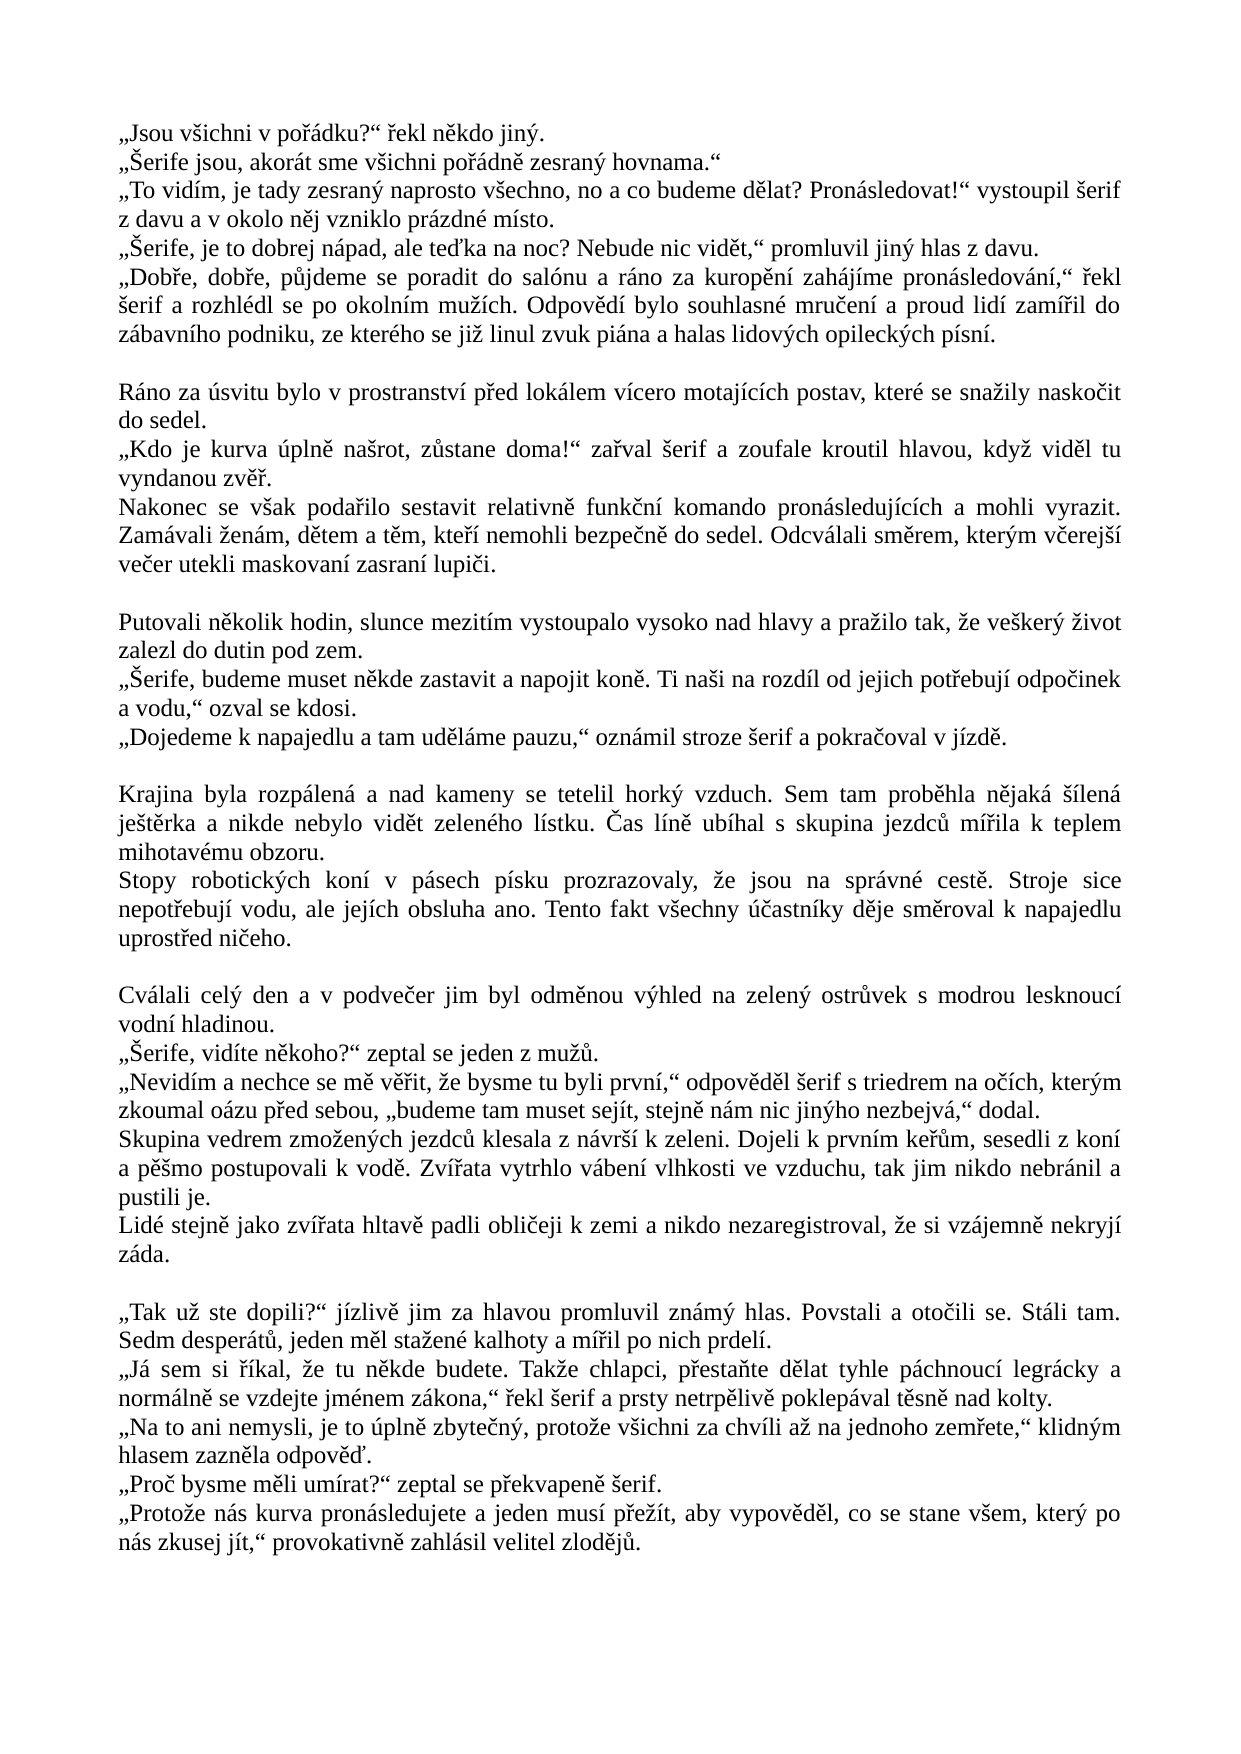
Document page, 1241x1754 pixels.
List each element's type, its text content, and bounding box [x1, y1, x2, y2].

text „To vidím, je tady zesraný naprosto všechno, no a co budeme dělat? Pronásledovat!“ vystoupil šerif z davu a v okolo něj vzniklo prázdné místo. [118, 176, 1122, 233]
text Skupina vedrem zmožených jezdců klesala z návrší k zeleni. Dojeli k prvním keřům, sesedli z koní a pěšmo postupovali k vodě. Zvířata vytrhlo vábení vlhkosti ve vzduchu, tak jim nikdo nebránil a pustili je. [118, 1124, 1122, 1211]
text „Já sem si říkal, že tu někde budete. Takže chlapci, přestaňte dělat tyhle páchnoucí legrácky a normálně se vzdejte jménem zákona,“ řekl šerif a prsty netrpělivě poklepával těsně nad kolty. [118, 1354, 1122, 1412]
text Nakonec se však podařilo sestavit relativně funkční komando pronásledujících a mohli vyrazit. Zamávali ženám, dětem a těm, kteří nemohli bezpečně do sedel. Odcválali směrem, kterým včerejší večer utekli maskovaní zasraní lupiči. [118, 492, 1122, 578]
text „Šerife, je to dobrej nápad, ale teďka na noc? Nebude nic vidět,“ promluvil jiný hlas z davu. [118, 233, 1122, 262]
text „Jsou všichni v pořádku?“ řekl někdo jiný. [118, 118, 1122, 147]
text Cválali celý den a v podvečer jim byl odměnou výhled na zelený ostrůvek s modrou lesknoucí vodní hladinou. [118, 981, 1122, 1038]
text Stopy robotických koní v pásech písku prozrazovaly, že jsou na správné cestě. Stroje sice nepotřebují vodu, ale jejích obsluha ano. Tento fakt všechny účastníky děje směroval k napajedlu uprostřed ničeho. [118, 866, 1122, 952]
text „Proč bysme měli umírat?“ zeptal se překvapeně šerif. [118, 1469, 1122, 1498]
text „Kdo je kurva úplně našrot, zůstane doma!“ zařval šerif a zoufale kroutil hlavou, když viděl tu vyndanou zvěř. [118, 434, 1122, 492]
text Krajina byla rozpálená a nad kameny se tetelil horký vzduch. Sem tam proběhla nějaká šílená ještěrka a nikde nebylo vidět zeleného lístku. Čas líně ubíhal s skupina jezdců mířila k teplem mihotavému obzoru. [118, 779, 1122, 866]
text „Šerife jsou, akorát sme všichni pořádně zesraný hovnama.“ [118, 147, 1122, 176]
text „Šerife, budeme muset někde zastavit a napojit koně. Ti naši na rozdíl od jejich potřebují odpočinek a vodu,“ ozval se kdosi. [118, 664, 1122, 722]
text „Tak už ste dopili?“ jízlivě jim za hlavou promluvil známý hlas. Povstali a otočili se. Stáli tam. Sedm desperátů, jeden měl stažené kalhoty a mířil po nich prdelí. [118, 1297, 1122, 1354]
text „Na to ani nemysli, je to úplně zbytečný, protože všichni za chvíli až na jednoho zemřete,“ klidným hlasem zazněla odpověď. [118, 1412, 1122, 1469]
text „Dobře, dobře, půjdeme se poradit do salónu a ráno za kuropění zahájíme pronásledování,“ řekl šerif a rozhlédl se po okolním mužích. Odpovědí bylo souhlasné mručení a proud lidí zamířil do zábavního podniku, ze kterého se již linul zvuk piána a halas lidových opileckých písní. [118, 262, 1122, 348]
text „Šerife, vidíte někoho?“ zeptal se jeden z mužů. [118, 1038, 1122, 1067]
text Ráno za úsvitu bylo v prostranství před lokálem vícero motajících postav, které se snažily naskočit do sedel. [118, 377, 1122, 434]
text „Dojedeme k napajedlu a tam uděláme pauzu,“ oznámil stroze šerif a pokračoval v jízdě. [118, 722, 1122, 751]
text Putovali několik hodin, slunce mezitím vystoupalo vysoko nad hlavy a pražilo tak, že veškerý život zalezl do dutin pod zem. [118, 607, 1122, 664]
text Lidé stejně jako zvířata hltavě padli obličeji k zemi a nikdo nezaregistroval, že si vzájemně nekryjí záda. [118, 1211, 1122, 1268]
text „Protože nás kurva pronásledujete a jeden musí přežít, aby vypověděl, co se stane všem, který po nás zkusej jít,“ provokativně zahlásil velitel zlodějů. [118, 1498, 1122, 1556]
text „Nevidím a nechce se mě věřit, že bysme tu byli první,“ odpověděl šerif s triedrem na očích, kterým zkoumal oázu před sebou, „budeme tam muset sejít, stejně nám nic jinýho nezbejvá,“ dodal. [118, 1067, 1122, 1124]
